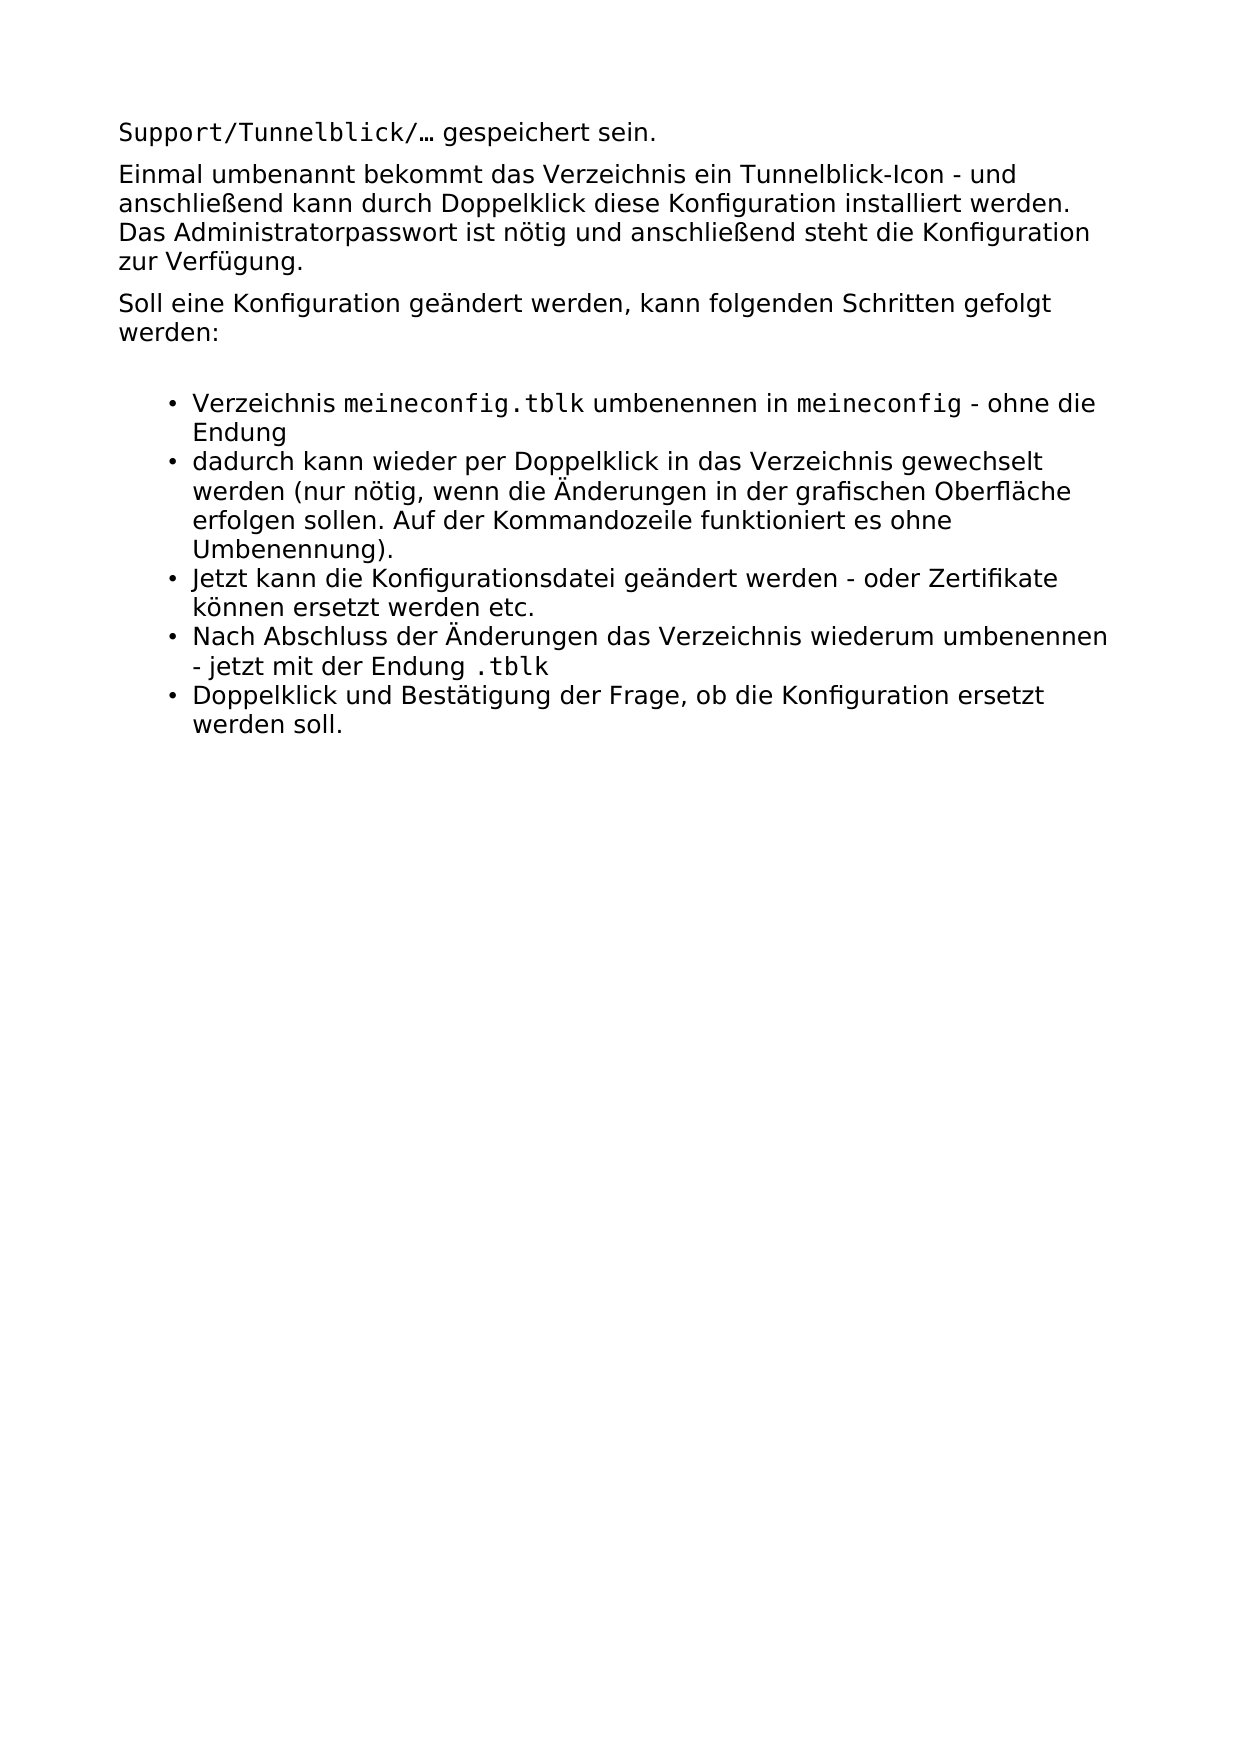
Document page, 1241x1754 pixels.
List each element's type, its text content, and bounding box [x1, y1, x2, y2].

text Support/Tunnelblick/… gespeichert sein. [118, 118, 1122, 147]
list Doppelklick und Bestätigung der Frage, ob die Konfiguration ersetzt werden soll. [177, 681, 1122, 739]
text Einmal umbenannt bekommt das Verzeichnis ein Tunnelblick-Icon - und anschließend kann durch Doppelklick diese Konfiguration installiert werden. Das Administratorpasswort ist nötig und anschließend steht die Konfiguration zur Verfügung. [118, 160, 1122, 276]
list Jetzt kann die Konfigurationsdatei geändert werden - oder Zertifikate können ersetzt werden etc. [177, 564, 1122, 623]
list Nach Abschluss der Änderungen das Verzeichnis wiederum umbenennen - jetzt mit der Endung .tblk [177, 623, 1122, 681]
text Soll eine Konfiguration geändert werden, kann folgenden Schritten gefolgt werden: [118, 289, 1122, 347]
list Verzeichnis meineconfig.tblk umbenennen in meineconfig - ohne die Endung [177, 389, 1122, 448]
list dadurch kann wieder per Doppelklick in das Verzeichnis gewechselt werden (nur nötig, wenn die Änderungen in der grafischen Oberfläche erfolgen sollen. Auf der Kommandozeile funktioniert es ohne Umbenennung). [177, 448, 1122, 564]
